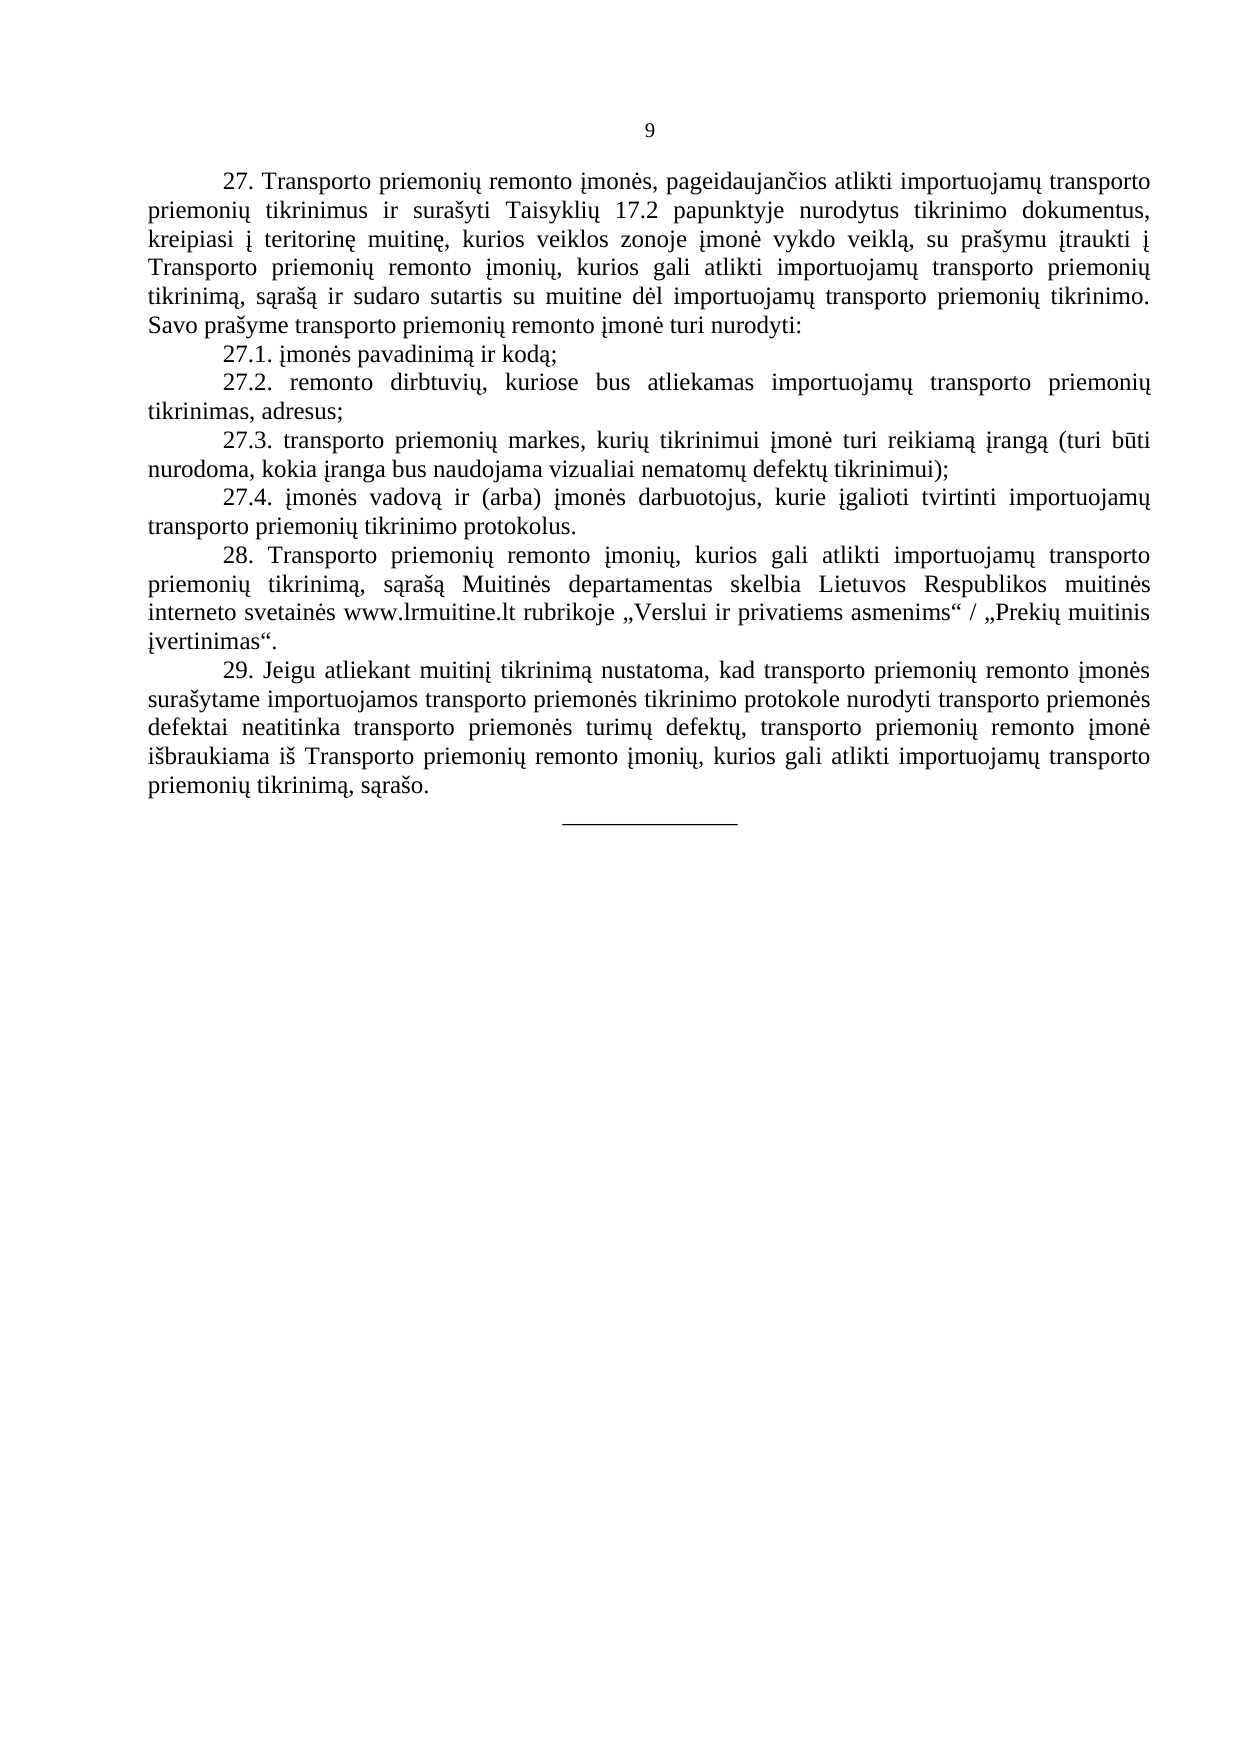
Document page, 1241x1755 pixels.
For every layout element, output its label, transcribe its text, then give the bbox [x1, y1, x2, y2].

text 27.1. įmonės pavadinimą ir kodą; [148, 339, 1152, 367]
text 28. Transporto priemonių remonto įmonių, kurios gali atlikti importuojamų transporto priemonių tikrinimą, sąrašą Muitinės departamentas skelbia Lietuvos Respublikos muitinės interneto svetainės www.lrmuitine.lt rubrikoje „Verslui ir privatiems asmenims“ / „Prekių muitinis įvertinimas“. [148, 540, 1152, 655]
text 29. Jeigu atliekant muitinį tikrinimą nustatoma, kad transporto priemonių remonto įmonės surašytame importuojamos transporto priemonės tikrinimo protokole nurodyti transporto priemonės defektai neatitinka transporto priemonės turimų defektų, transporto priemonių remonto įmonė išbraukiama iš Transporto priemonių remonto įmonių, kurios gali atlikti importuojamų transporto priemonių tikrinimą, sąrašo. [148, 655, 1152, 799]
text 27.4. įmonės vadovą ir (arba) įmonės darbuotojus, kurie įgalioti tvirtinti importuojamų transporto priemonių tikrinimo protokolus. [148, 482, 1152, 540]
text 27.3. transporto priemonių markes, kurių tikrinimui įmonė turi reikiamą įrangą (turi būti nurodoma, kokia įranga bus naudojama vizualiai nematomų defektų tikrinimui); [148, 425, 1152, 482]
text 27.2. remonto dirbtuvių, kuriose bus atliekamas importuojamų transporto priemonių tikrinimas, adresus; [148, 367, 1152, 425]
text ______________ [148, 799, 1152, 827]
text 27. Transporto priemonių remonto įmonės, pageidaujančios atlikti importuojamų transporto priemonių tikrinimus ir surašyti Taisyklių 17.2 papunktyje nurodytus tikrinimo dokumentus, kreipiasi į teritorinę muitinę, kurios veiklos zonoje įmonė vykdo veiklą, su prašymu įtraukti į Transporto priemonių remonto įmonių, kurios gali atlikti importuojamų transporto priemonių tikrinimą, sąrašą ir sudaro sutartis su muitine dėl importuojamų transporto priemonių tikrinimo. Savo prašyme transporto priemonių remonto įmonė turi nurodyti: [148, 166, 1152, 339]
